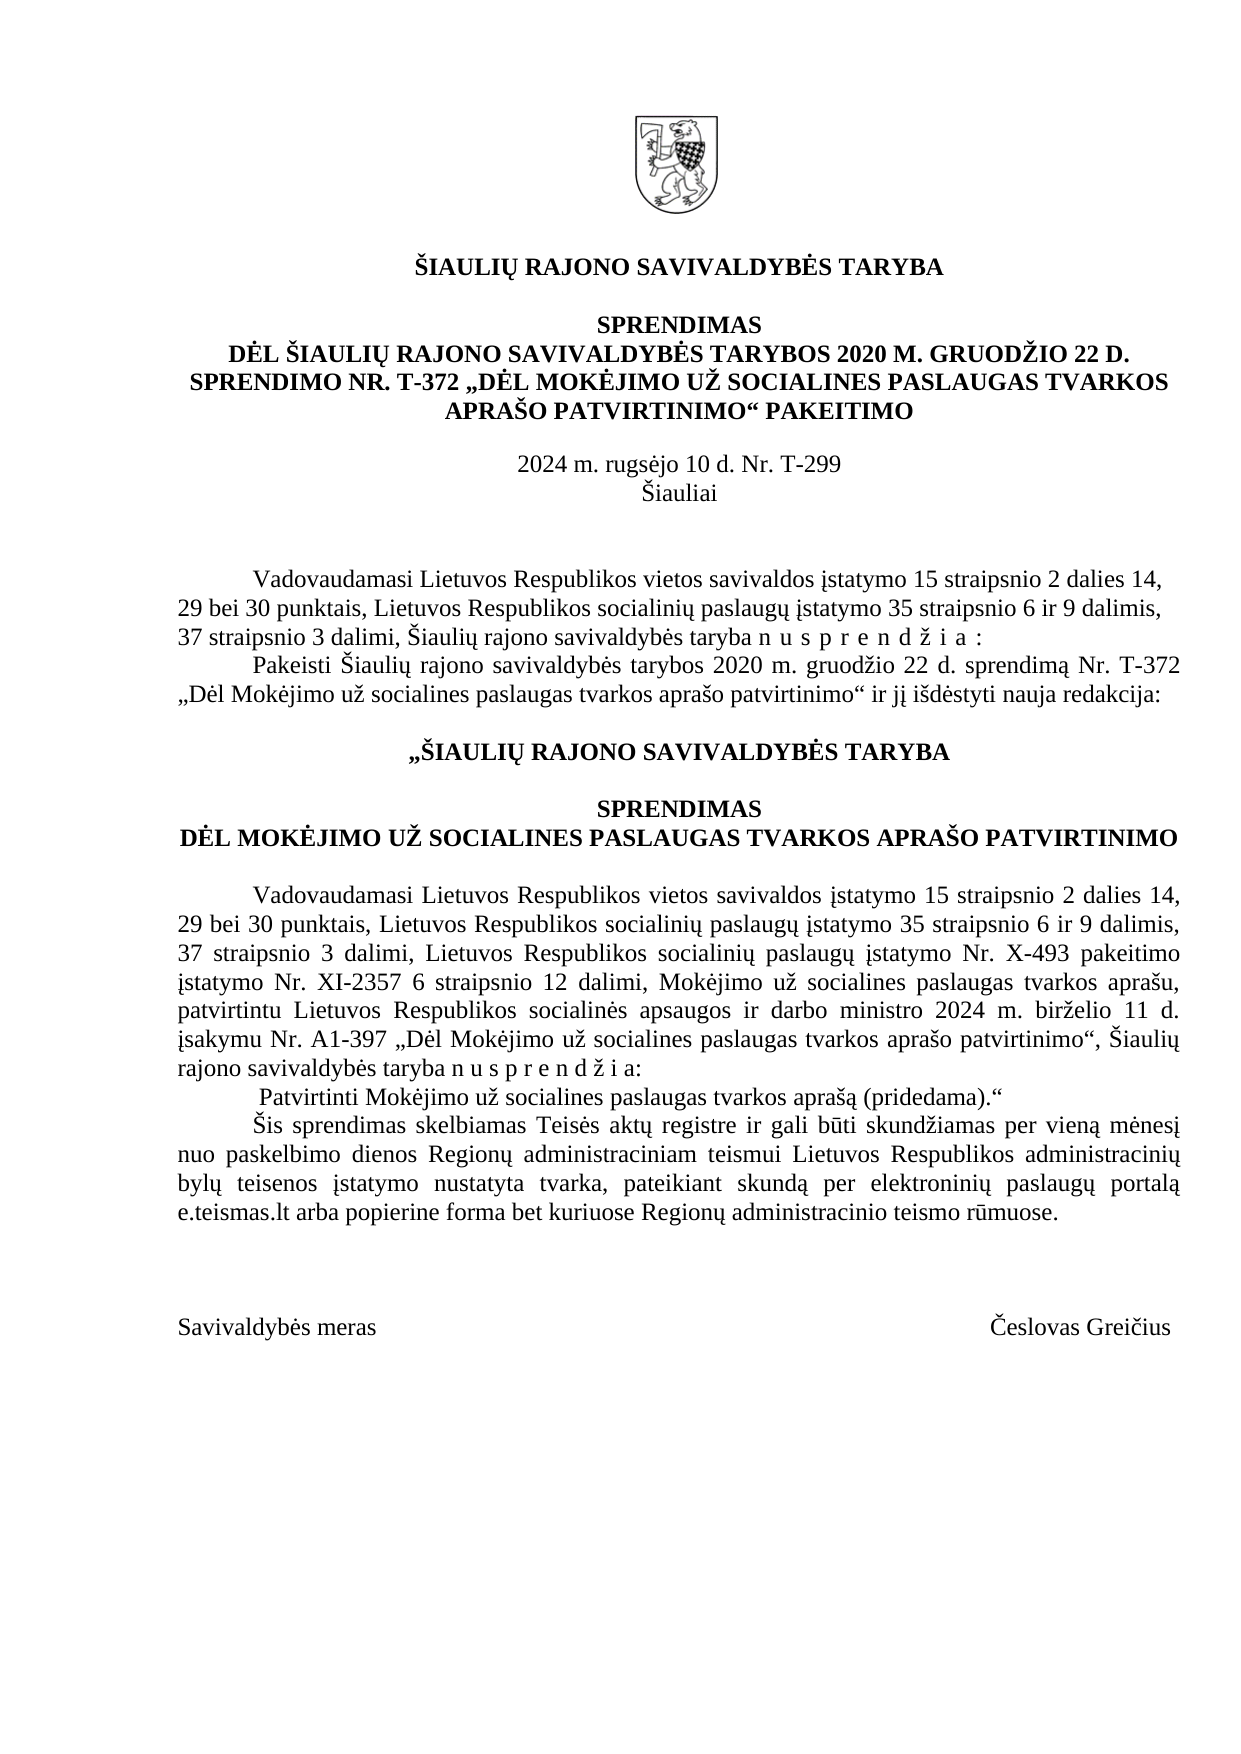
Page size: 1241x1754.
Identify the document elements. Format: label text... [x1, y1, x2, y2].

text Patvirtinti Mokėjimo už socialines paslaugas tvarkos aprašą (pridedama).“ [177, 1082, 1181, 1110]
text Šiauliai [177, 478, 1181, 507]
text SPRENDIMAS [177, 310, 1181, 339]
text „ŠIAULIŲ RAJONO SAVIVALDYBĖS TARYBA [177, 737, 1181, 765]
text ŠIAULIŲ RAJONO SAVIVALDYBĖS TARYBA [177, 252, 1181, 281]
text Vadovaudamasi Lietuvos Respublikos vietos savivaldos įstatymo 15 straipsnio 2 dalies 14, 29 bei 30 punktais, Lietuvos Respublikos socialinių paslaugų įstatymo 35 straipsnio 6 ir 9 dalimis, 37 straipsnio 3 dalimi, Lietuvos Respublikos socialinių paslaugų įstatymo Nr. X-493 pakeitimo įstatymo Nr. XI-2357 6 straipsnio 12 dalimi, Mokėjimo už socialines paslaugas tvarkos aprašu, patvirtintu Lietuvos Respublikos socialinės apsaugos ir darbo ministro 2024 m. birželio 11 d. įsakymu Nr. A1-397 „Dėl Mokėjimo už socialines paslaugas tvarkos aprašo patvirtinimo“, Šiaulių rajono savivaldybės taryba n u s p r e n d ž i a: [177, 880, 1181, 1082]
text Vadovaudamasi Lietuvos Respublikos vietos savivaldos įstatymo 15 straipsnio 2 dalies 14, 29 bei 30 punktais, Lietuvos Respublikos socialinių paslaugų įstatymo 35 straipsnio 6 ir 9 dalimis, 37 straipsnio 3 dalimi, Šiaulių rajono savivaldybės taryba nusprendžia: [177, 564, 1181, 650]
text DĖL ŠIAULIŲ RAJONO SAVIVALDYBĖS TARYBOS 2020 M. GRUODŽIO 22 D. SPRENDIMO NR. T-372 „DĖL MOKĖJIMO UŽ SOCIALINES PASLAUGAS TVARKOS APRAŠO PATVIRTINIMO“ PAKEITIMO [177, 339, 1181, 425]
text Šis sprendimas skelbiamas Teisės aktų registre ir gali būti skundžiamas per vieną mėnesį nuo paskelbimo dienos Regionų administraciniam teismui Lietuvos Respublikos administracinių bylų teisenos įstatymo nustatyta tvarka, pateikiant skundą per elektroninių paslaugų portalą e.teismas.lt arba popierine forma bet kuriuose Regionų administracinio teismo rūmuose. [177, 1110, 1181, 1225]
text Savivaldybės meras Česlovas Greičius [177, 1312, 1181, 1340]
text 2024 m. rugsėjo 10 d. Nr. T-299 [177, 449, 1181, 478]
text SPRENDIMAS [177, 794, 1181, 823]
text Pakeisti Šiaulių rajono savivaldybės tarybos 2020 m. gruodžio 22 d. sprendimą Nr. T-372 „Dėl Mokėjimo už socialines paslaugas tvarkos aprašo patvirtinimo“ ir jį išdėstyti nauja redakcija: [177, 650, 1181, 708]
text DĖL MOKĖJIMO UŽ SOCIALINES PASLAUGAS TVARKOS APRAŠO PATVIRTINIMO [177, 823, 1181, 852]
